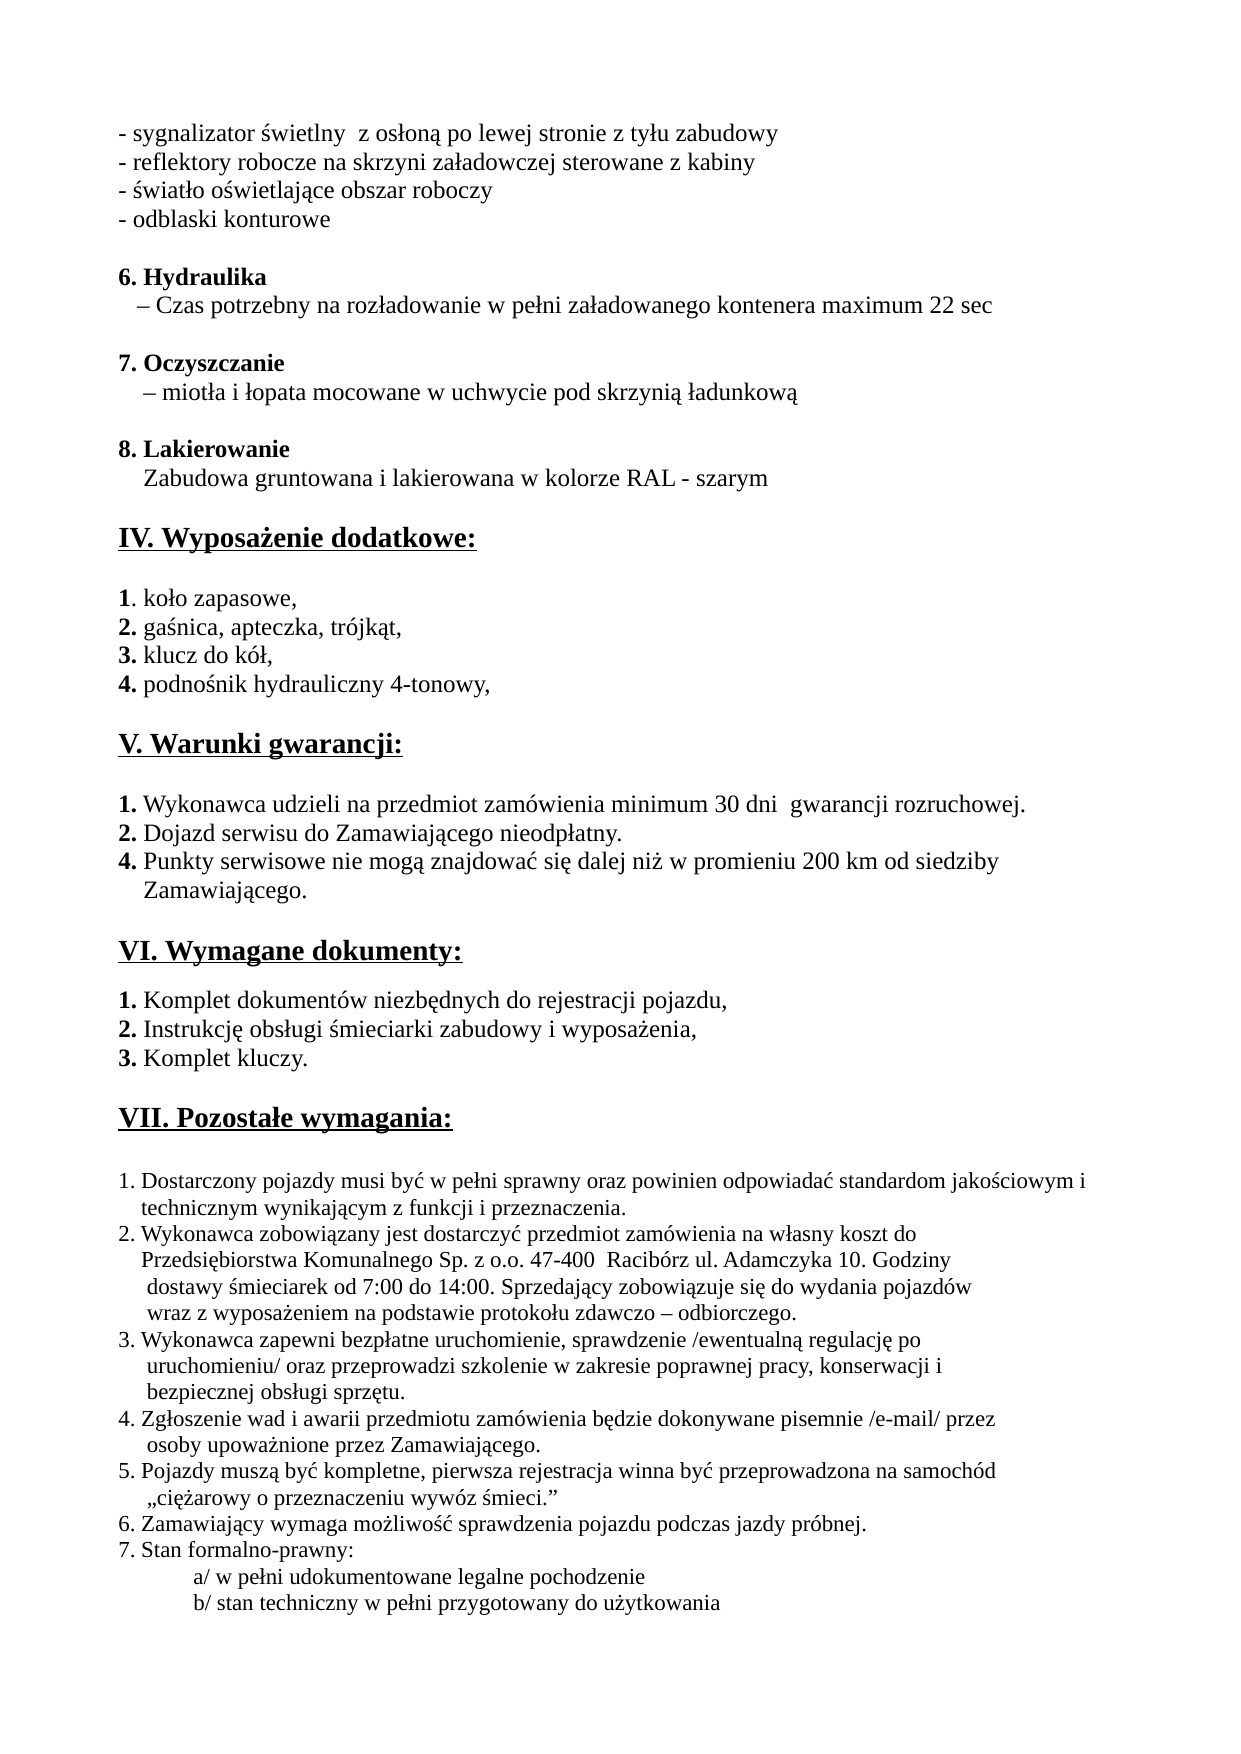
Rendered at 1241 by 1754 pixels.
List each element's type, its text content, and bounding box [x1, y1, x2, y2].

text Zabudowa gruntowana i lakierowana w kolorze RAL - szarym [118, 463, 1122, 492]
text 4. Zgłoszenie wad i awarii przedmiotu zamówienia będzie dokonywane pisemnie /e-mail/ przez [118, 1405, 1122, 1431]
text 7. Stan formalno-prawny: [118, 1536, 1122, 1563]
text 2. Dojazd serwisu do Zamawiającego nieodpłatny. [118, 818, 1122, 846]
text IV. Wyposażenie dodatkowe: [118, 521, 1122, 554]
text wraz z wyposażeniem na podstawie protokołu zdawczo – odbiorczego. [118, 1299, 1122, 1326]
text V. Warunki gwarancji: [118, 727, 1122, 760]
text 6. Zamawiający wymaga możliwość sprawdzenia pojazdu podczas jazdy próbnej. [118, 1510, 1122, 1536]
text – miotła i łopata mocowane w uchwycie pod skrzynią ładunkową [118, 377, 1122, 406]
text - odblaski konturowe [118, 204, 1122, 233]
text - światło oświetlające obszar roboczy [118, 176, 1122, 204]
text 4. podnośnik hydrauliczny 4-tonowy, [118, 669, 1122, 698]
text Zamawiającego. [118, 875, 1122, 904]
text 1. Komplet dokumentów niezbędnych do rejestracji pojazdu, [118, 985, 1122, 1014]
text – Czas potrzebny na rozładowanie w pełni załadowanego kontenera maximum 22 sec [118, 291, 1122, 319]
text 5. Pojazdy muszą być kompletne, pierwsza rejestracja winna być przeprowadzona na samochód [118, 1457, 1122, 1484]
text 2. Wykonawca zobowiązany jest dostarczyć przedmiot zamówienia na własny koszt do [118, 1220, 1122, 1247]
text b/ stan techniczny w pełni przygotowany do użytkowania [193, 1589, 1122, 1616]
text 3. Komplet kluczy. [118, 1043, 1122, 1072]
text 3. Wykonawca zapewni bezpłatne uruchomienie, sprawdzenie /ewentualną regulację po [118, 1326, 1122, 1352]
text „ciężarowy o przeznaczeniu wywóz śmieci.” [118, 1484, 1122, 1510]
text 3. klucz do kół, [118, 640, 1122, 669]
text dostawy śmieciarek od 7:00 do 14:00. Sprzedający zobowiązuje się do wydania pojazdów [118, 1273, 1122, 1299]
text VII. Pozostałe wymagania: [118, 1100, 1122, 1134]
text 2. Instrukcję obsługi śmieciarki zabudowy i wyposażenia, [118, 1014, 1122, 1043]
text - reflektory robocze na skrzyni załadowczej sterowane z kabiny [118, 147, 1122, 176]
text 6. Hydraulika [118, 262, 1122, 291]
text 4. Punkty serwisowe nie mogą znajdować się dalej niż w promieniu 200 km od siedziby [118, 846, 1122, 875]
text 7. Oczyszczanie [118, 348, 1122, 377]
text technicznym wynikającym z funkcji i przeznaczenia. [118, 1194, 1122, 1220]
text Przedsiębiorstwa Komunalnego Sp. z o.o. 47-400 Racibórz ul. Adamczyka 10. Godziny [118, 1247, 1122, 1273]
text VI. Wymagane dokumenty: [118, 933, 1122, 966]
text 2. gaśnica, apteczka, trójkąt, [118, 612, 1122, 640]
text 1. koło zapasowe, [118, 583, 1122, 612]
text - sygnalizator świetlny z osłoną po lewej stronie z tyłu zabudowy [118, 118, 1122, 147]
text bezpiecznej obsługi sprzętu. [118, 1378, 1122, 1405]
text 1. Dostarczony pojazdy musi być w pełni sprawny oraz powinien odpowiadać standardom jakościowym i [118, 1167, 1122, 1194]
text uruchomieniu/ oraz przeprowadzi szkolenie w zakresie poprawnej pracy, konserwacji i [118, 1352, 1122, 1378]
text 1. Wykonawca udzieli na przedmiot zamówienia minimum 30 dni gwarancji rozruchowej. [118, 789, 1122, 818]
text 8. Lakierowanie [118, 434, 1122, 463]
text a/ w pełni udokumentowane legalne pochodzenie [193, 1563, 1122, 1589]
text osoby upoważnione przez Zamawiającego. [118, 1431, 1122, 1457]
